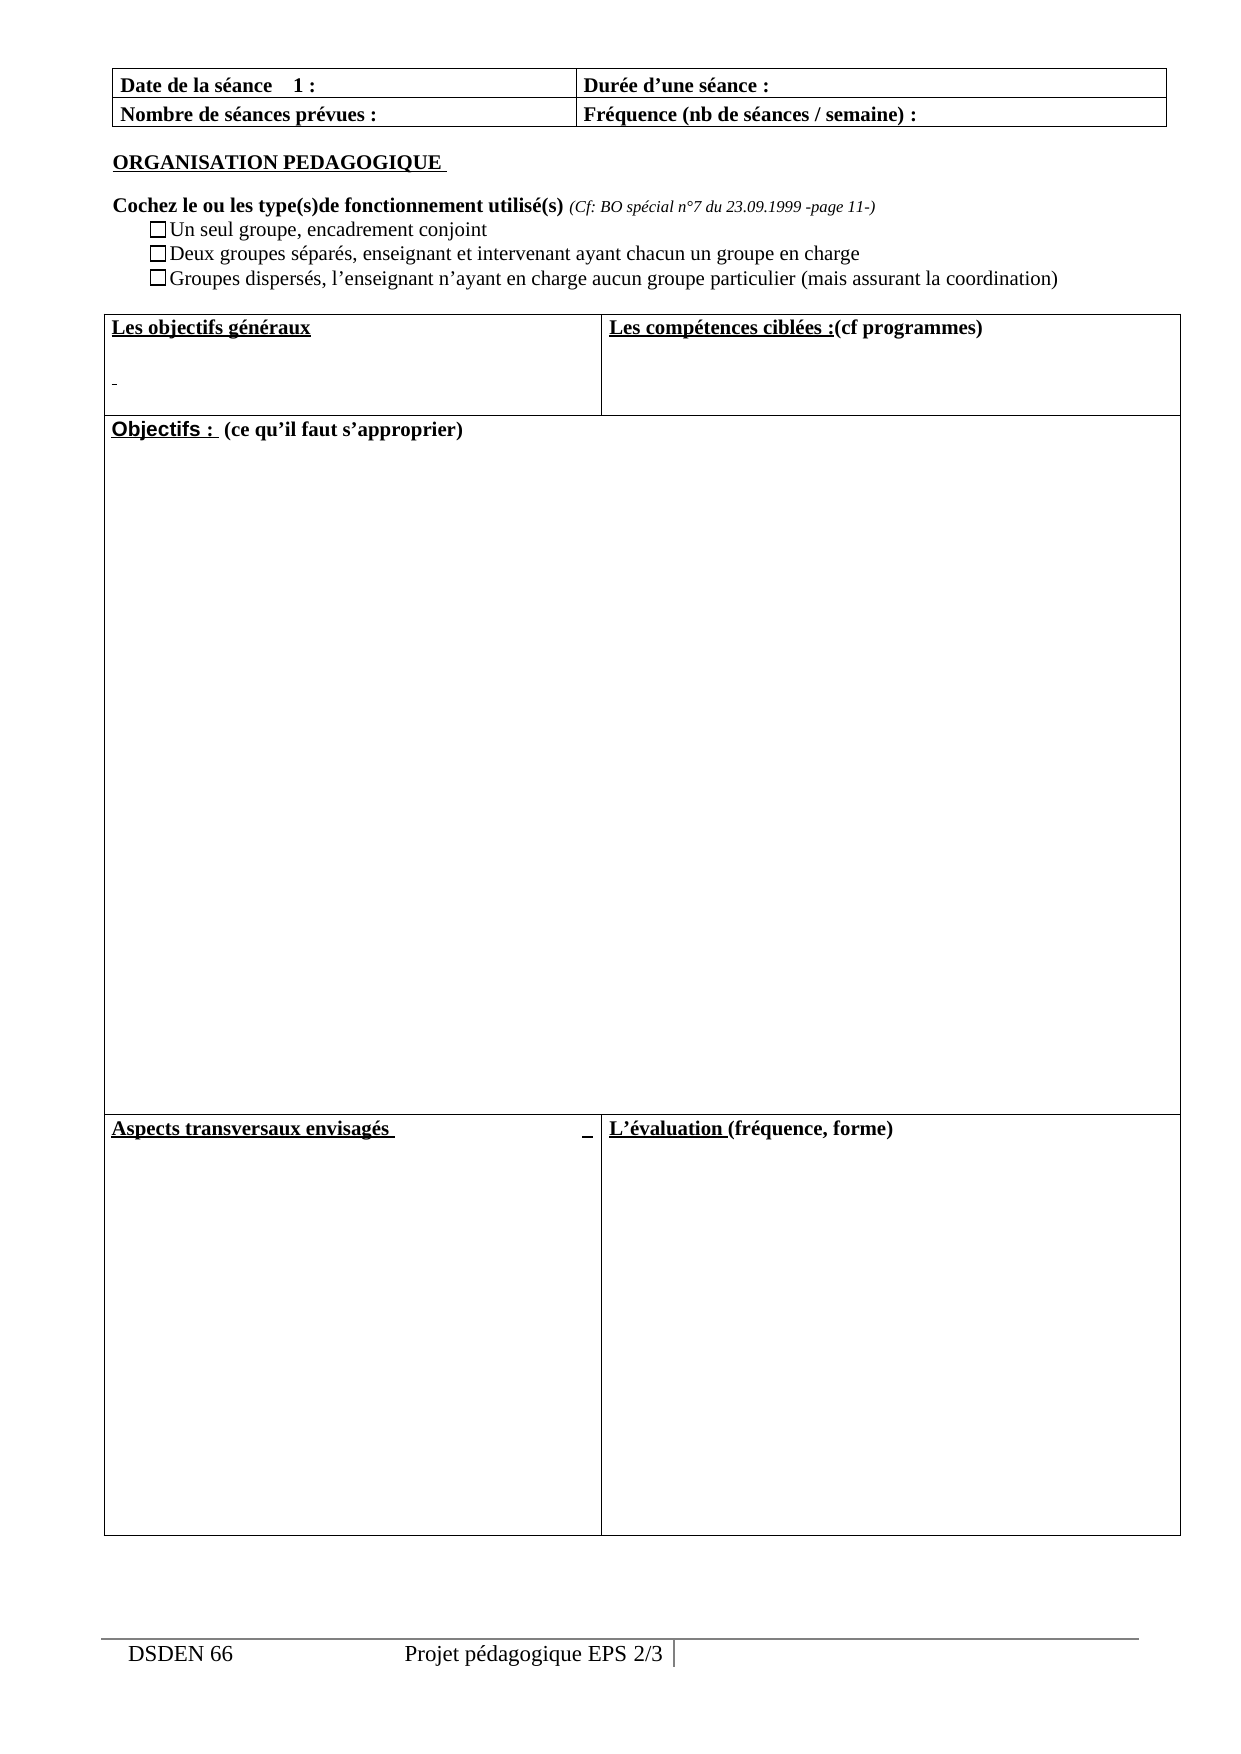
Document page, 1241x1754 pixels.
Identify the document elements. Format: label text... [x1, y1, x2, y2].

table_header Durée d’une séance : [577, 69, 1166, 97]
table_header Les objectifs généraux [105, 315, 601, 415]
table_cell L’évaluation (fréquence, forme) [602, 1115, 1180, 1535]
text Groupes dispersés, l’enseignant n’ayant en charge aucun groupe particulier (mais assurant la coordination) [112, 265, 1128, 289]
text Cochez le ou les type(s)de fonctionnement utilisé(s) (Cf: BO spécial n°7 du 23.09.1999 -page 11-) [112, 193, 1128, 217]
table_cell Fréquence (nb de séances / semaine) : [577, 98, 1166, 126]
table_cell Objectifs : (ce qu’il faut s’approprier) [105, 416, 1180, 1114]
text Un seul groupe, encadrement conjoint [112, 217, 1157, 241]
text ORGANISATION PEDAGOGIQUE [112, 150, 1128, 174]
table_header Les compétences ciblées :(cf programmes) [602, 315, 1180, 415]
text Deux groupes séparés, enseignant et intervenant ayant chacun un groupe en charge [112, 241, 1157, 265]
table_header Date de la séance 1 : [113, 69, 576, 97]
table_cell Aspects transversaux envisagés [105, 1115, 601, 1535]
table_cell Nombre de séances prévues : [113, 98, 576, 126]
